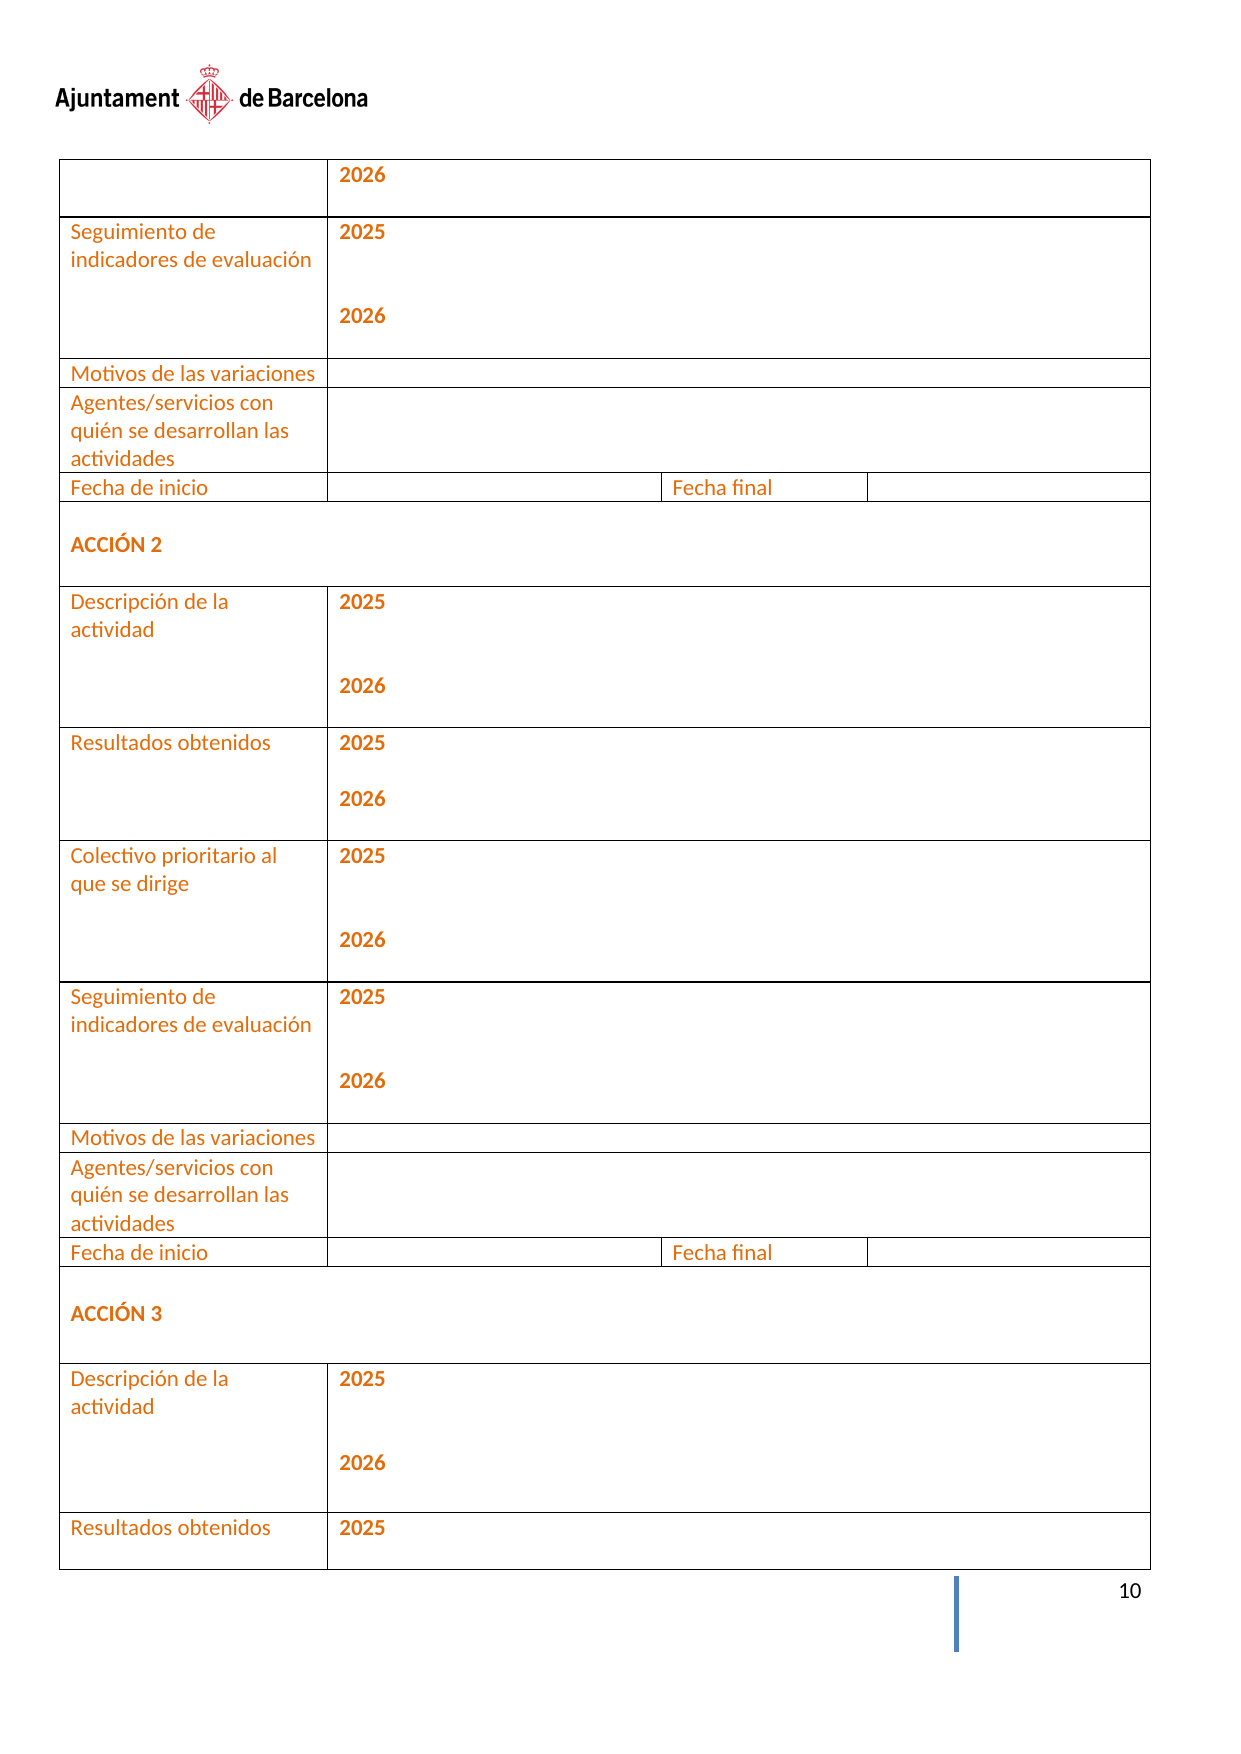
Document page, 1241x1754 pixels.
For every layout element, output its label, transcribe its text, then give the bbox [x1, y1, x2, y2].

table_cell 2026 [328, 160, 1150, 216]
table_cell Agentes/servicios con quién se desarrollan las actividades [60, 388, 327, 472]
table_cell [868, 473, 1150, 501]
table_cell Agentes/servicios con quién se desarrollan las actividades [60, 1153, 327, 1237]
table_cell [328, 1153, 1150, 1237]
table_cell ACCIÓN 2 [60, 502, 1150, 586]
table_cell [868, 1238, 1150, 1266]
table_cell Colectivo prioritario al que se dirige [60, 841, 327, 981]
table_cell [60, 160, 327, 216]
table_cell Motivos de las variaciones [60, 1124, 327, 1152]
table_cell [328, 473, 661, 501]
table_cell Seguimiento de indicadores de evaluación [60, 218, 327, 358]
table_cell 2025 2026 [328, 728, 1150, 840]
table_cell ACCIÓN 3 [60, 1267, 1150, 1363]
table_cell Seguimiento de indicadores de evaluación [60, 983, 327, 1122]
table_cell Descripción de la actividad [60, 587, 327, 727]
table_cell Descripción de la actividad [60, 1364, 327, 1512]
table_cell Fecha final [662, 1238, 867, 1266]
table_cell Resultados obtenidos [60, 728, 327, 840]
table_cell 2025 [328, 1513, 1150, 1569]
table_cell 2025 2026 [328, 983, 1150, 1122]
table_cell 2025 2026 [328, 841, 1150, 981]
table_cell [328, 388, 1150, 472]
table_cell [328, 1238, 661, 1266]
table_cell Fecha de inicio [60, 1238, 327, 1266]
table_cell 2025 2026 [328, 587, 1150, 727]
table_cell 2025 2026 [328, 1364, 1150, 1512]
table_cell Fecha de inicio [60, 473, 327, 501]
table_cell Resultados obtenidos [60, 1513, 327, 1569]
table_cell 2025 2026 [328, 218, 1150, 358]
table_cell [328, 359, 1150, 387]
table_cell Motivos de las variaciones [60, 359, 327, 387]
table_cell Fecha final [662, 473, 867, 501]
table_cell [328, 1124, 1150, 1152]
